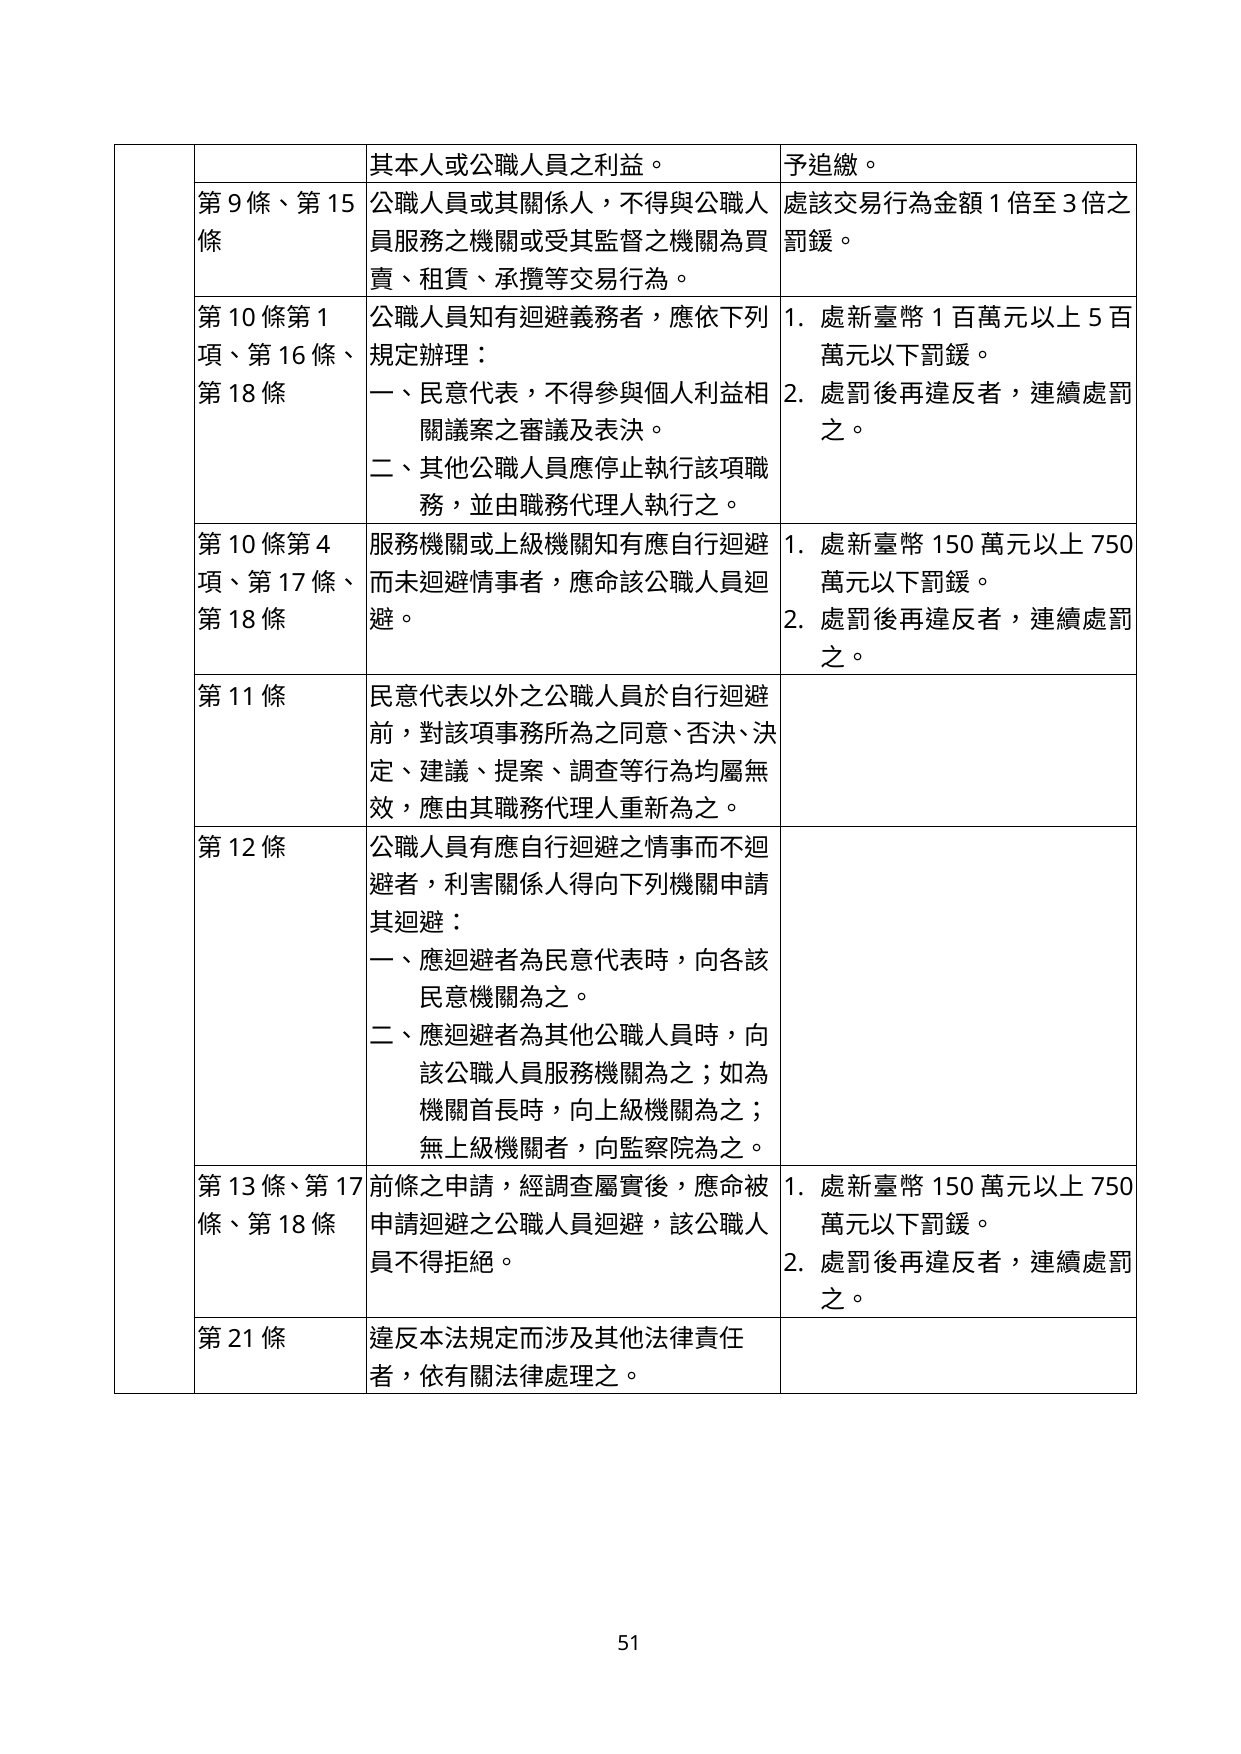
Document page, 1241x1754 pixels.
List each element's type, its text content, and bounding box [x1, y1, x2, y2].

table_cell 公職人員或其關係人，不得與公職人員服務之機關或受其監督之機關為買賣、租賃、承攬等交易行為。 [367, 183, 780, 296]
table_cell 民意代表以外之公職人員於自行迴避前，對該項事務所為之同意、否決、決定、建議、提案、調查等行為均屬無效，應由其職務代理人重新為之。 [367, 675, 780, 826]
table_cell 前條之申請，經調查屬實後，應命被申請迴避之公職人員迴避，該公職人員不得拒絕。 [367, 1166, 780, 1317]
table_cell 處該交易行為金額1倍至3倍之罰鍰。 [781, 183, 1136, 296]
table_cell 處新臺幣150萬元以上750萬元以下罰鍰。 處罰後再違反者，連續處罰之。 [781, 524, 1136, 674]
table_cell 違反本法規定而涉及其他法律責任者，依有關法律處理之。 [367, 1318, 780, 1393]
table_cell 第9條、第15條 [195, 183, 366, 296]
table_cell [781, 827, 1136, 1165]
table_cell 第10條第1項、第16條、第18條 [195, 297, 366, 523]
table_cell 其本人或公職人員之利益。 [367, 145, 780, 182]
table_cell [781, 1318, 1136, 1393]
table_cell [115, 145, 194, 1393]
table_cell 第13條、第17條、第18條 [195, 1166, 366, 1317]
table_cell 服務機關或上級機關知有應自行迴避而未迴避情事者，應命該公職人員迴避。 [367, 524, 780, 674]
table_cell [195, 145, 366, 182]
table_cell 第10條第4項、第17條、第18條 [195, 524, 366, 674]
table_cell 公職人員有應自行迴避之情事而不迴避者，利害關係人得向下列機關申請其迴避： 一、應迴避者為民意代表時，向各該民意機關為之。 二、應迴避者為其他公職人員時，向該公職人員服務機關為之；如為機關首長時，向上級機關為之；無上級機關者，向監察院為之。 [367, 827, 780, 1165]
table_cell 公職人員知有迴避義務者，應依下列規定辦理： 一、民意代表，不得參與個人利益相關議案之審議及表決。 二、其他公職人員應停止執行該項職務，並由職務代理人執行之。 [367, 297, 780, 523]
table_cell 處新臺幣1百萬元以上5百萬元以下罰鍰。 處罰後再違反者，連續處罰之。 [781, 297, 1136, 523]
table_cell [781, 675, 1136, 826]
table_cell 予追繳。 [781, 145, 1136, 182]
table_cell 第21條 [195, 1318, 366, 1393]
table_cell 第12條 [195, 827, 366, 1165]
table_cell 第11條 [195, 675, 366, 826]
table_cell 處新臺幣150萬元以上750萬元以下罰鍰。 處罰後再違反者，連續處罰之。 [781, 1166, 1136, 1317]
